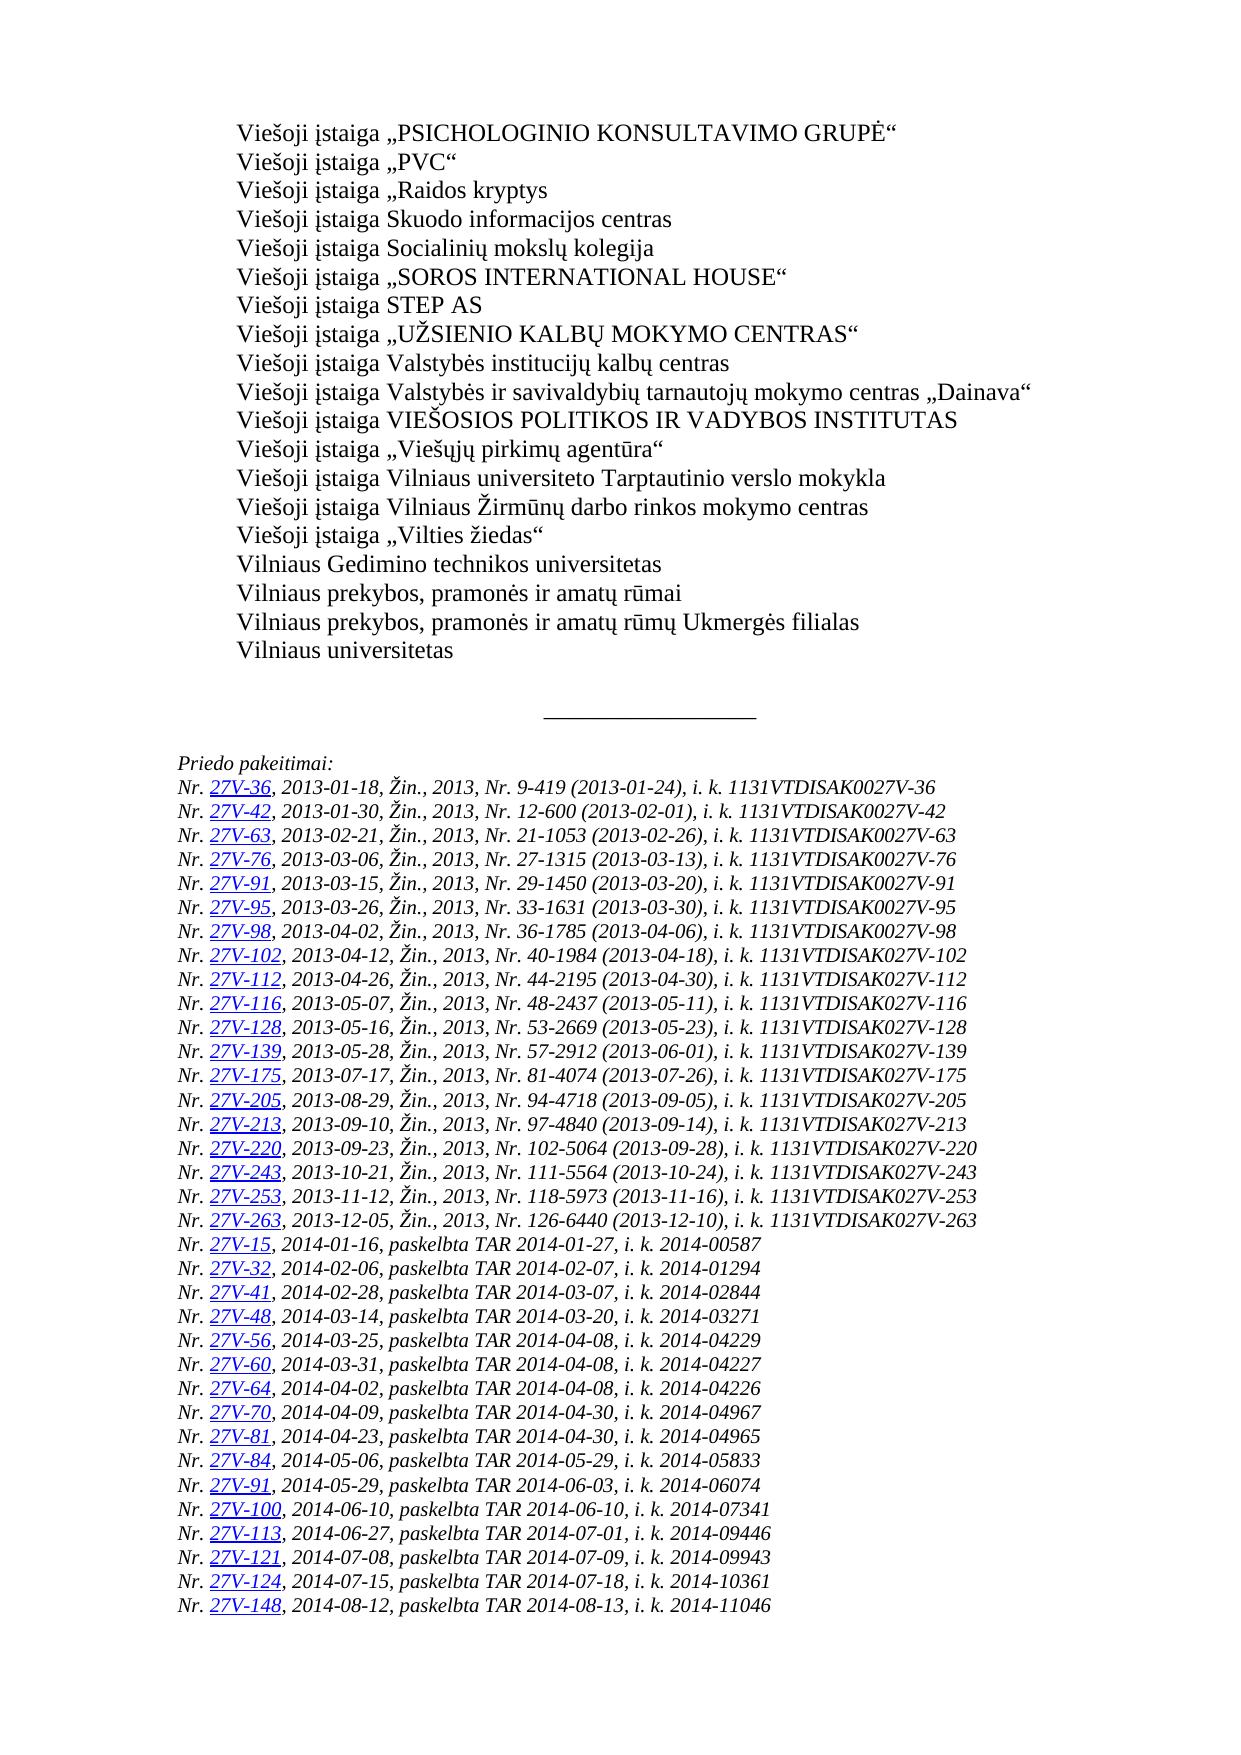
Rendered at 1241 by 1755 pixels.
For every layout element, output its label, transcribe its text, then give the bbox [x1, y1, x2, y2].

text Viešoji įstaiga „UŽSIENIO KALBŲ MOKYMO CENTRAS“ [177, 319, 1122, 348]
text Nr. 27V-91, 2014-05-29, paskelbta TAR 2014-06-03, i. k. 2014-06074 [177, 1472, 1122, 1497]
text Viešoji įstaiga „Vilties žiedas“ [177, 521, 1122, 549]
text Nr. 27V-56, 2014-03-25, paskelbta TAR 2014-04-08, i. k. 2014-04229 [177, 1328, 1122, 1352]
text Nr. 27V-81, 2014-04-23, paskelbta TAR 2014-04-30, i. k. 2014-04965 [177, 1424, 1122, 1448]
text Vilniaus prekybos, pramonės ir amatų rūmai [177, 578, 1122, 607]
text Nr. 27V-84, 2014-05-06, paskelbta TAR 2014-05-29, i. k. 2014-05833 [177, 1448, 1122, 1472]
text Nr. 27V-70, 2014-04-09, paskelbta TAR 2014-04-30, i. k. 2014-04967 [177, 1400, 1122, 1424]
text _________________ [177, 693, 1122, 722]
text Nr. 27V-175, 2013-07-17, Žin., 2013, Nr. 81-4074 (2013-07-26), i. k. 1131VTDISAK027V-175 [177, 1063, 1122, 1087]
text Nr. 27V-263, 2013-12-05, Žin., 2013, Nr. 126-6440 (2013-12-10), i. k. 1131VTDISAK027V-263 [177, 1208, 1122, 1232]
text Nr. 27V-213, 2013-09-10, Žin., 2013, Nr. 97-4840 (2013-09-14), i. k. 1131VTDISAK027V-213 [177, 1112, 1122, 1136]
text Viešoji įstaiga VIEŠOSIOS POLITIKOS IR VADYBOS INSTITUTAS [177, 406, 1122, 434]
text Viešoji įstaiga Valstybės institucijų kalbų centras [177, 348, 1122, 377]
text Nr. 27V-32, 2014-02-06, paskelbta TAR 2014-02-07, i. k. 2014-01294 [177, 1256, 1122, 1280]
text Nr. 27V-36, 2013-01-18, Žin., 2013, Nr. 9-419 (2013-01-24), i. k. 1131VTDISAK0027V-36 [177, 775, 1122, 799]
text Nr. 27V-64, 2014-04-02, paskelbta TAR 2014-04-08, i. k. 2014-04226 [177, 1376, 1122, 1400]
text Nr. 27V-98, 2013-04-02, Žin., 2013, Nr. 36-1785 (2013-04-06), i. k. 1131VTDISAK0027V-98 [177, 919, 1122, 943]
text Nr. 27V-139, 2013-05-28, Žin., 2013, Nr. 57-2912 (2013-06-01), i. k. 1131VTDISAK027V-139 [177, 1039, 1122, 1063]
text Viešoji įstaiga Vilniaus Žirmūnų darbo rinkos mokymo centras [177, 492, 1122, 521]
text Nr. 27V-205, 2013-08-29, Žin., 2013, Nr. 94-4718 (2013-09-05), i. k. 1131VTDISAK027V-205 [177, 1087, 1122, 1112]
text Viešoji įstaiga Skuodo informacijos centras [177, 204, 1122, 233]
text Nr. 27V-48, 2014-03-14, paskelbta TAR 2014-03-20, i. k. 2014-03271 [177, 1304, 1122, 1328]
text Viešoji įstaiga „SOROS INTERNATIONAL HOUSE“ [177, 262, 1122, 291]
text Nr. 27V-15, 2014-01-16, paskelbta TAR 2014-01-27, i. k. 2014-00587 [177, 1232, 1122, 1256]
text Viešoji įstaiga „Raidos kryptys [177, 176, 1122, 204]
text Nr. 27V-60, 2014-03-31, paskelbta TAR 2014-04-08, i. k. 2014-04227 [177, 1352, 1122, 1376]
text Nr. 27V-243, 2013-10-21, Žin., 2013, Nr. 111-5564 (2013-10-24), i. k. 1131VTDISAK027V-243 [177, 1160, 1122, 1184]
text Viešoji įstaiga Valstybės ir savivaldybių tarnautojų mokymo centras „Dainava“ [177, 377, 1122, 406]
text Nr. 27V-121, 2014-07-08, paskelbta TAR 2014-07-09, i. k. 2014-09943 [177, 1545, 1122, 1569]
text Viešoji įstaiga Socialinių mokslų kolegija [177, 233, 1122, 262]
text Viešoji įstaiga „PVC“ [177, 147, 1122, 176]
text Nr. 27V-116, 2013-05-07, Žin., 2013, Nr. 48-2437 (2013-05-11), i. k. 1131VTDISAK027V-116 [177, 991, 1122, 1015]
text Nr. 27V-100, 2014-06-10, paskelbta TAR 2014-06-10, i. k. 2014-07341 [177, 1497, 1122, 1521]
text Nr. 27V-253, 2013-11-12, Žin., 2013, Nr. 118-5973 (2013-11-16), i. k. 1131VTDISAK027V-253 [177, 1184, 1122, 1208]
text Nr. 27V-113, 2014-06-27, paskelbta TAR 2014-07-01, i. k. 2014-09446 [177, 1521, 1122, 1545]
text Viešoji įstaiga „PSICHOLOGINIO KONSULTAVIMO GRUPĖ“ [177, 118, 1122, 147]
text Nr. 27V-148, 2014-08-12, paskelbta TAR 2014-08-13, i. k. 2014-11046 [177, 1593, 1122, 1617]
text Viešoji įstaiga Vilniaus universiteto Tarptautinio verslo mokykla [177, 463, 1122, 492]
text Vilniaus universitetas [177, 636, 1122, 664]
text Vilniaus prekybos, pramonės ir amatų rūmų Ukmergės filialas [177, 607, 1122, 636]
text Vilniaus Gedimino technikos universitetas [177, 549, 1122, 578]
text Viešoji įstaiga „Viešųjų pirkimų agentūra“ [177, 434, 1122, 463]
text Nr. 27V-63, 2013-02-21, Žin., 2013, Nr. 21-1053 (2013-02-26), i. k. 1131VTDISAK0027V-63 [177, 823, 1122, 847]
text Priedo pakeitimai: [177, 751, 1122, 775]
text Nr. 27V-91, 2013-03-15, Žin., 2013, Nr. 29-1450 (2013-03-20), i. k. 1131VTDISAK0027V-91 [177, 871, 1122, 895]
text Nr. 27V-220, 2013-09-23, Žin., 2013, Nr. 102-5064 (2013-09-28), i. k. 1131VTDISAK027V-220 [177, 1136, 1122, 1160]
text Nr. 27V-42, 2013-01-30, Žin., 2013, Nr. 12-600 (2013-02-01), i. k. 1131VTDISAK0027V-42 [177, 799, 1122, 823]
text Nr. 27V-112, 2013-04-26, Žin., 2013, Nr. 44-2195 (2013-04-30), i. k. 1131VTDISAK027V-112 [177, 967, 1122, 991]
text Nr. 27V-41, 2014-02-28, paskelbta TAR 2014-03-07, i. k. 2014-02844 [177, 1280, 1122, 1304]
text Viešoji įstaiga STEP AS [177, 291, 1122, 319]
text Nr. 27V-128, 2013-05-16, Žin., 2013, Nr. 53-2669 (2013-05-23), i. k. 1131VTDISAK027V-128 [177, 1015, 1122, 1039]
text Nr. 27V-102, 2013-04-12, Žin., 2013, Nr. 40-1984 (2013-04-18), i. k. 1131VTDISAK027V-102 [177, 943, 1122, 967]
text Nr. 27V-95, 2013-03-26, Žin., 2013, Nr. 33-1631 (2013-03-30), i. k. 1131VTDISAK0027V-95 [177, 895, 1122, 919]
text Nr. 27V-76, 2013-03-06, Žin., 2013, Nr. 27-1315 (2013-03-13), i. k. 1131VTDISAK0027V-76 [177, 847, 1122, 871]
text Nr. 27V-124, 2014-07-15, paskelbta TAR 2014-07-18, i. k. 2014-10361 [177, 1569, 1122, 1593]
